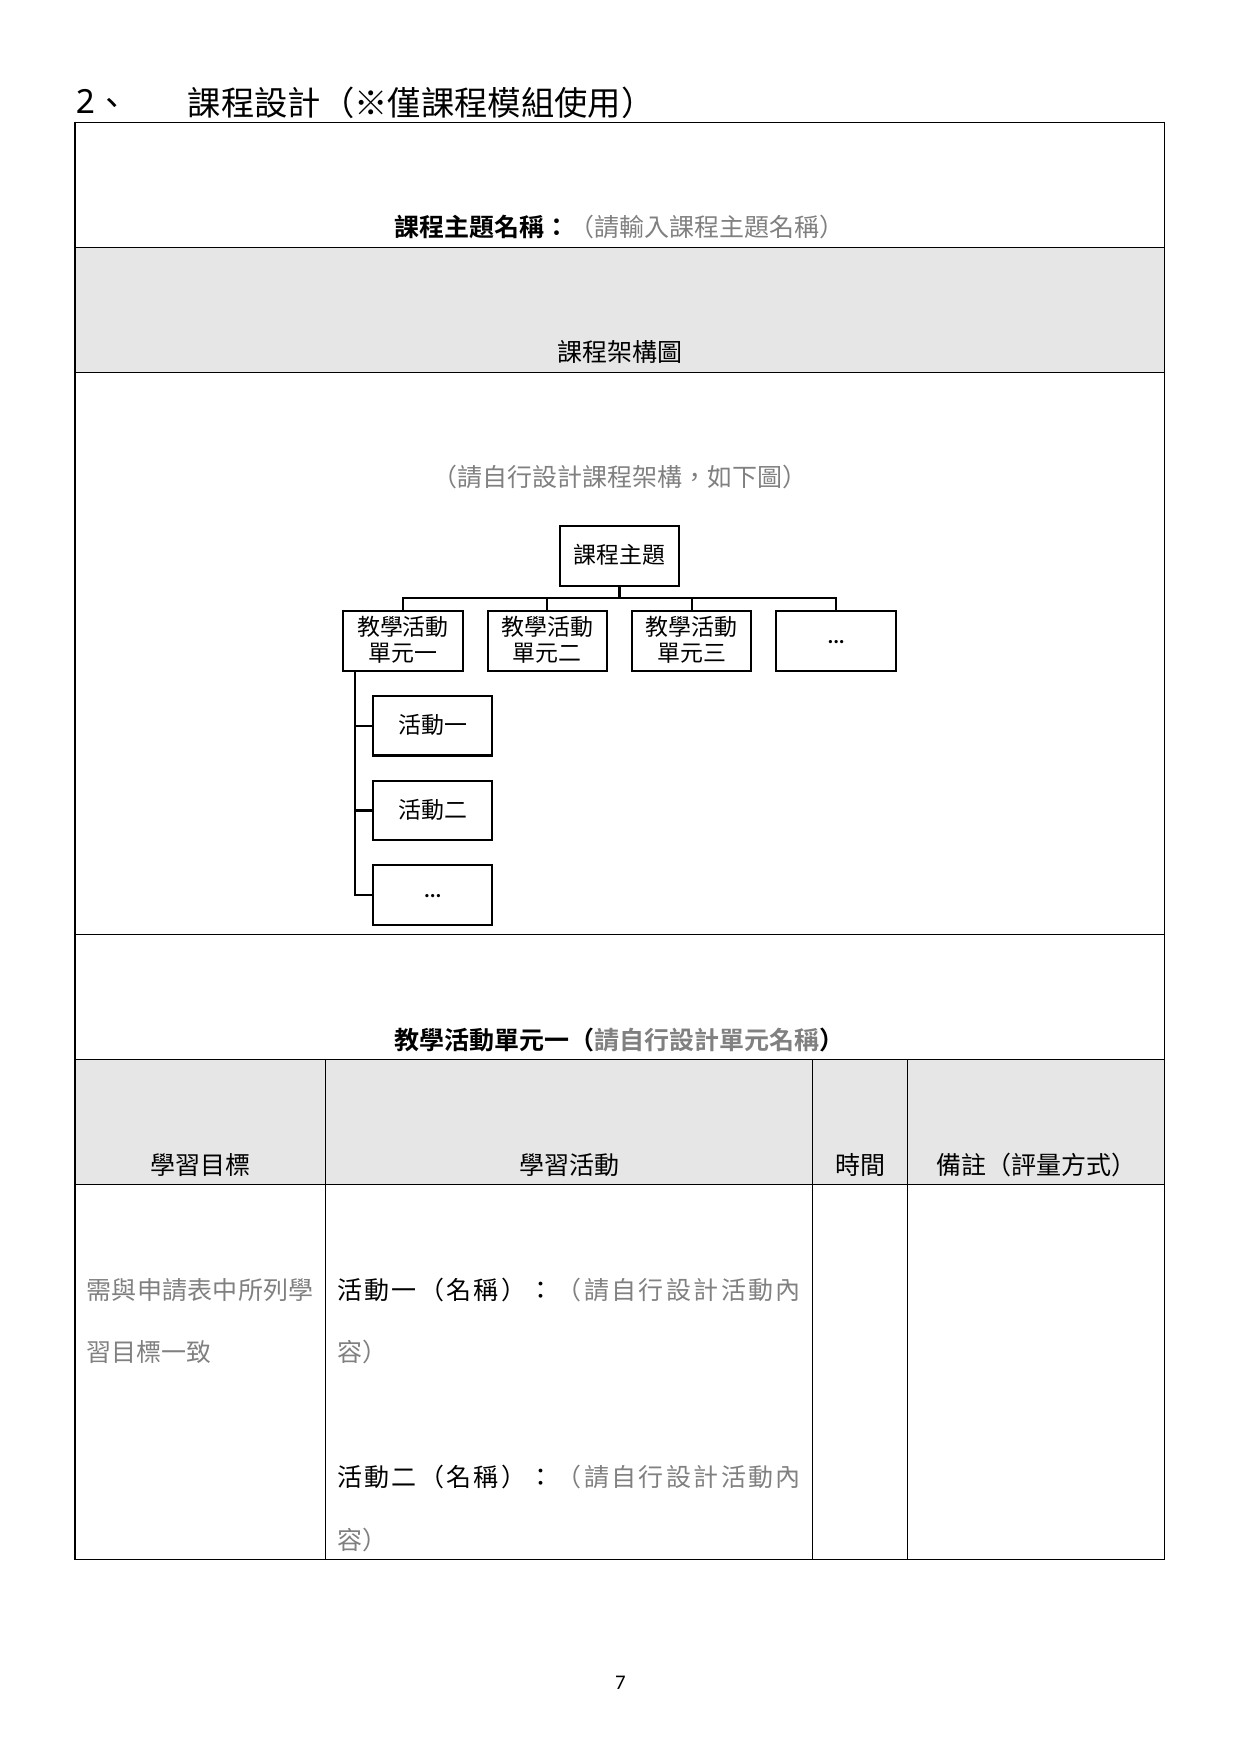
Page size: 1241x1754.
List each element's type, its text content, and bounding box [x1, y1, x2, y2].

table_cell 學習活動 [326, 1060, 812, 1184]
table_cell 時間 [813, 1060, 907, 1184]
list 課程設計（※僅課程模組使用） [75, 59, 1165, 122]
table_cell （請自行設計課程架構，如下圖） [76, 373, 1164, 934]
table_cell [813, 1185, 907, 1559]
table_cell 教學活動單元一（請自行設計單元名稱） [76, 935, 1164, 1059]
table_cell 需與申請表中所列學習目標一致 [76, 1185, 325, 1559]
table_cell [908, 1185, 1164, 1559]
table_cell 活動一（名稱）：（請自行設計活動內容） 活動二（名稱）：（請自行設計活動內容） [326, 1185, 812, 1559]
table_header 課程主題名稱：（請輸入課程主題名稱） [76, 123, 1164, 247]
table_cell 學習目標 [76, 1060, 325, 1184]
table_cell 課程架構圖 [76, 248, 1164, 372]
table_cell 備註（評量方式） [908, 1060, 1164, 1184]
